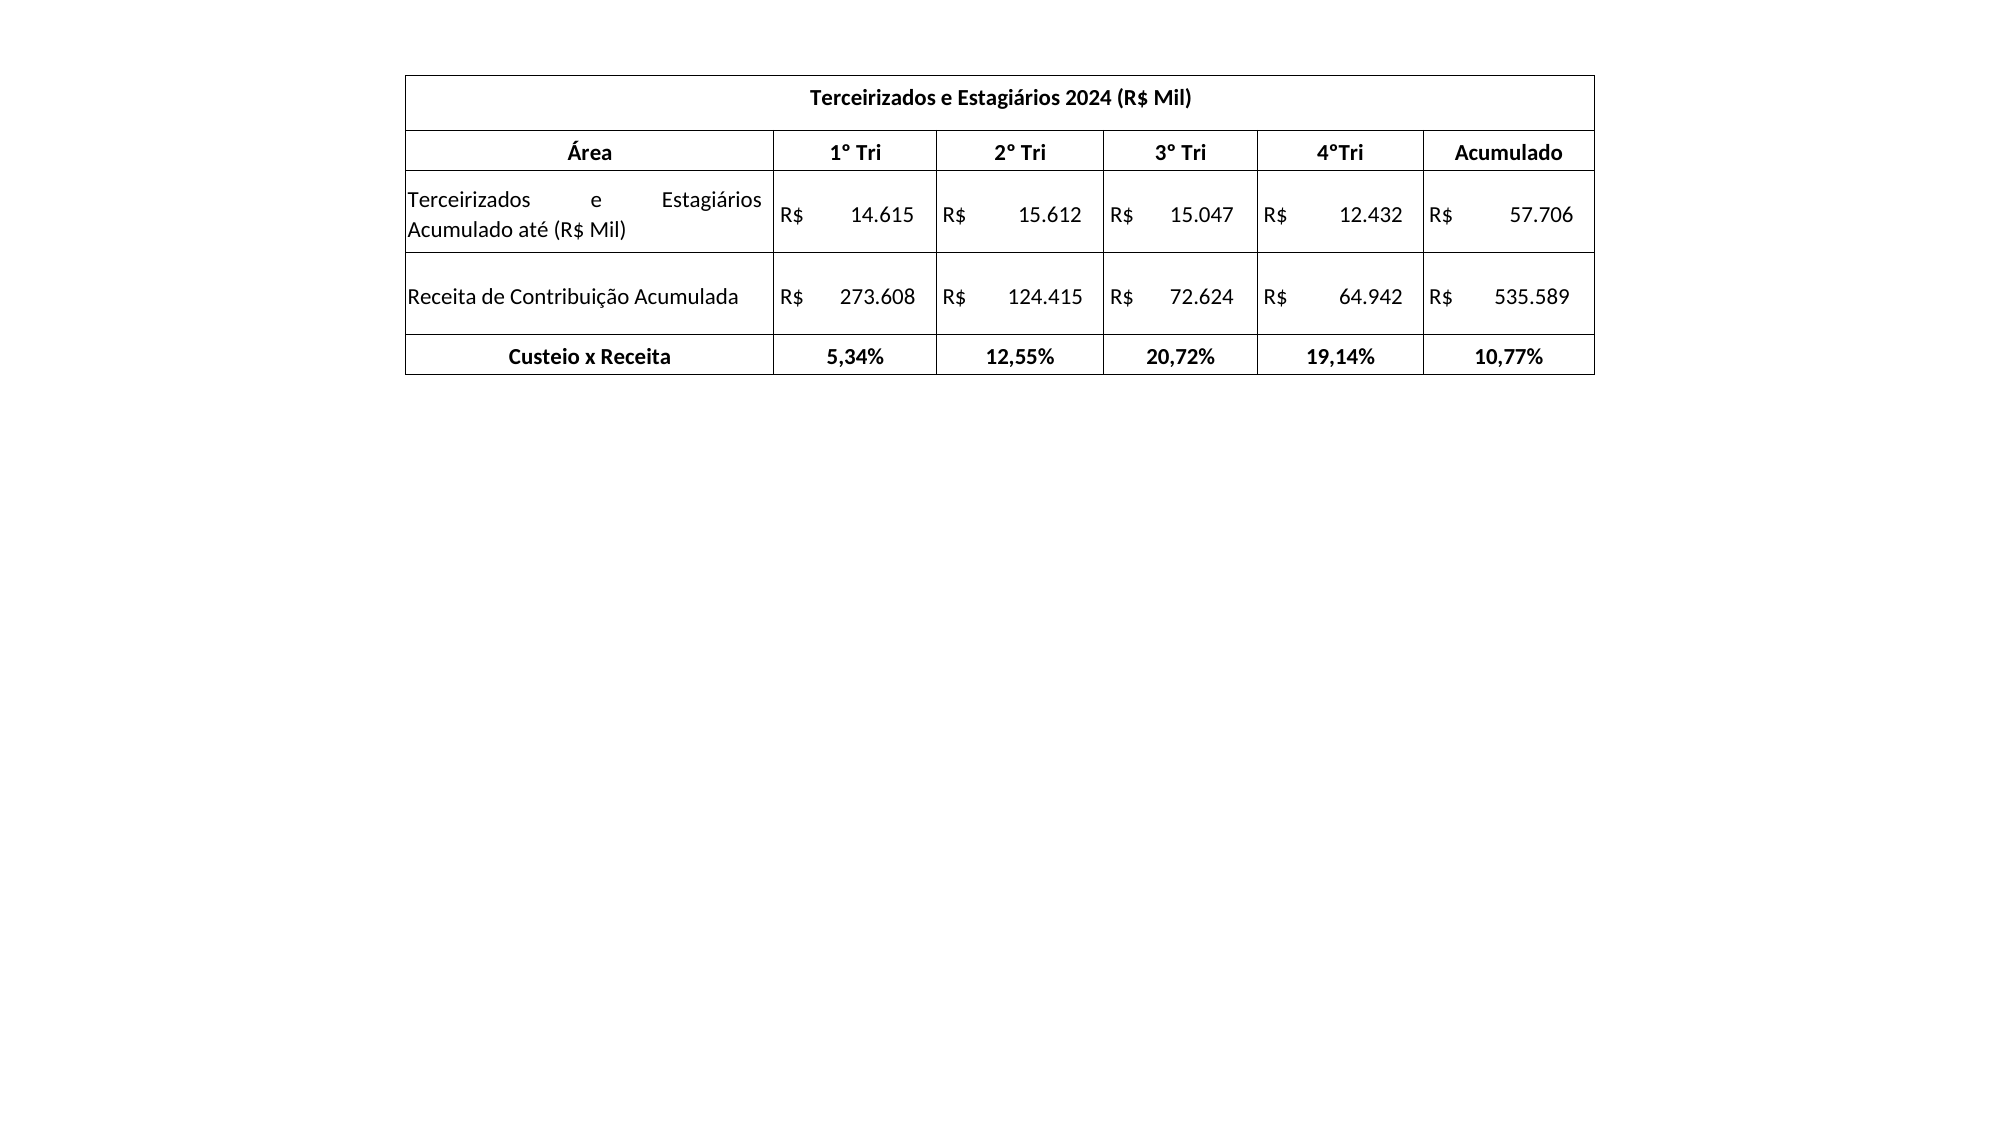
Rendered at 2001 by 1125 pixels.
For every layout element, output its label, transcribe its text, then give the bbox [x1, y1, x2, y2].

table_cell R$ 273.608 [774, 253, 936, 333]
table_cell Acumulado [1424, 131, 1594, 170]
table_cell Área [406, 131, 773, 170]
table_cell R$ 57.706 [1424, 171, 1594, 252]
table_header Terceirizados e Estagiários 2024 (R$ Mil) [774, 76, 1257, 130]
table_header [1423, 76, 1594, 130]
table_cell R$ 12.432 [1258, 171, 1423, 252]
table_cell Custeio x Receita [406, 335, 773, 374]
table_cell 1º Tri [774, 131, 936, 170]
table_header [406, 76, 774, 130]
table_cell 3º Tri [1104, 131, 1257, 170]
table_cell R$ 14.615 [774, 171, 936, 252]
table_cell 20,72% [1104, 335, 1257, 374]
table_cell Terceirizados e Estagiários Acumulado até (R$ Mil) [406, 171, 773, 252]
table_cell R$ 15.612 [937, 171, 1103, 252]
table_cell Receita de Contribuição Acumulada [406, 253, 773, 333]
table_cell R$ 535.589 [1424, 253, 1594, 333]
table_cell R$ 64.942 [1258, 253, 1423, 333]
table_header [1257, 76, 1423, 130]
table_cell 2º Tri [937, 131, 1103, 170]
table_cell R$ 72.624 [1104, 253, 1257, 333]
table_cell R$ 15.047 [1104, 171, 1257, 252]
table_cell 19,14% [1258, 335, 1423, 374]
table_cell 12,55% [937, 335, 1103, 374]
table_cell R$ 124.415 [937, 253, 1103, 333]
table_cell 10,77% [1424, 335, 1594, 374]
table_cell 5,34% [774, 335, 936, 374]
table_cell 4ºTri [1258, 131, 1423, 170]
